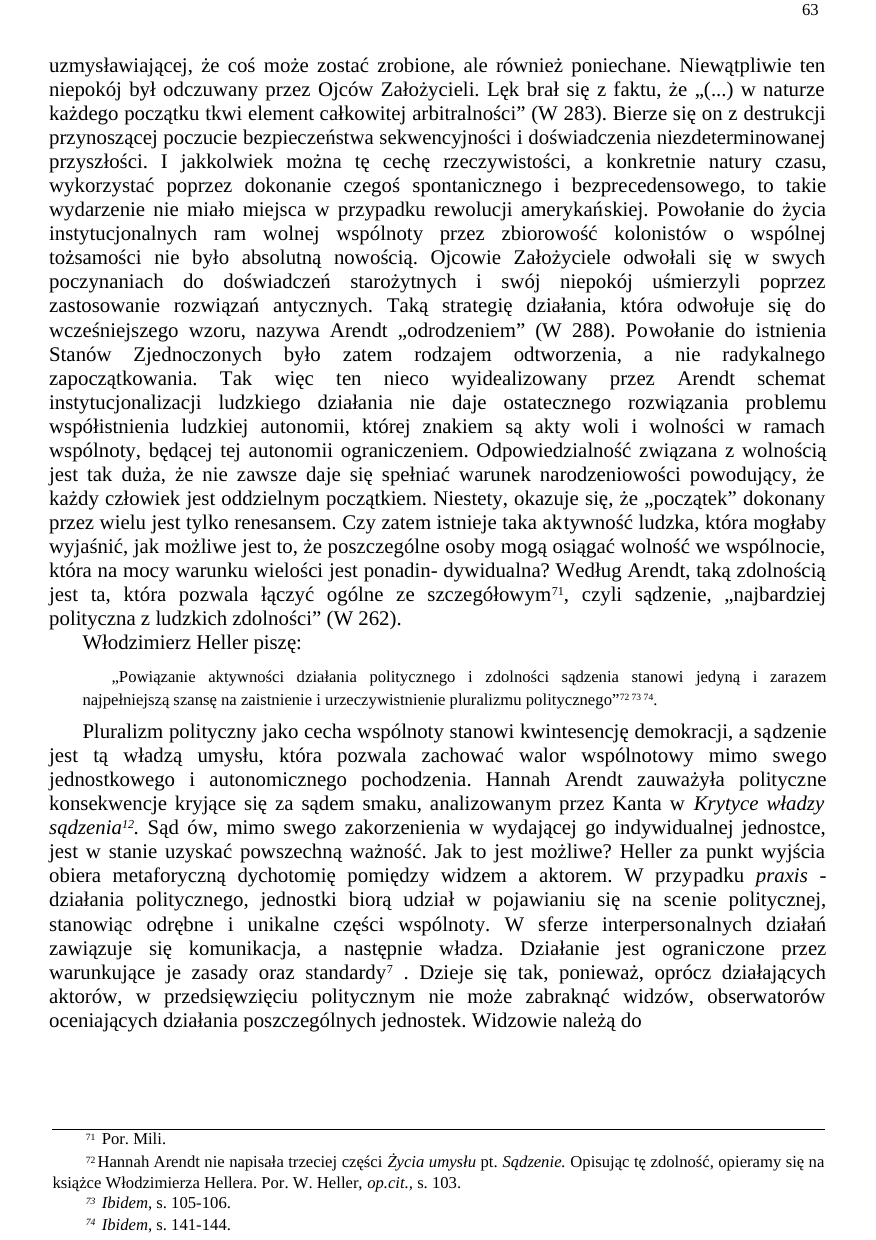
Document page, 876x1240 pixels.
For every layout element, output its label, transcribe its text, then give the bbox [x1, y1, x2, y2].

text uzmysławiającej, że coś może zostać zrobione, ale również poniechane. Niewątpliwie ten niepokój był odczuwany przez Ojców Założycieli. Lęk brał się z faktu, że „(...) w naturze każdego początku tkwi element całkowitej arbitralności” (W 283). Bierze się on z destrukcji przynoszącej poczucie bezpieczeństwa sekwencyjności i doświadczenia niezdeterminowanej przyszłości. I jakkolwiek można tę cechę rzeczywistości, a kon­kretnie natury czasu, wykorzystać poprzez dokonanie czegoś spontanicznego i bezpre­cedensowego, to takie wydarzenie nie miało miejsca w przypadku rewolucji amerykań­skiej. Powołanie do życia instytucjonalnych ram wolnej wspólnoty przez zbiorowość kolonistów o wspólnej tożsamości nie było absolutną nowością. Ojcowie Założyciele odwołali się w swych poczynaniach do doświadczeń starożytnych i swój niepokój uśmierzyli poprzez zastosowanie rozwiązań antycznych. Taką strategię działania, która odwołuje się do wcześniejszego wzoru, nazywa Arendt „odrodzeniem” (W 288). Po­wołanie do istnienia Stanów Zjednoczonych było zatem rodzajem odtworzenia, a nie radykalnego zapoczątkowania. Tak więc ten nieco wyidealizowany przez Arendt schemat instytucjonalizacji ludzkiego działania nie daje ostatecznego rozwiązania pro­blemu współistnienia ludzkiej autonomii, której znakiem są akty woli i wolności w ramach wspólnoty, będącej tej autonomii ograniczeniem. Odpowiedzialność związa­na z wolnością jest tak duża, że nie zawsze daje się spełniać warunek narodzeniowości powodujący, że każdy człowiek jest oddzielnym początkiem. Niestety, okazuje się, że „początek” dokonany przez wielu jest tylko renesansem. Czy zatem istnieje taka ak­tywność ludzka, która mogłaby wyjaśnić, jak możliwe jest to, że poszczególne osoby mogą osiągać wolność we wspólnocie, która na mocy warunku wielości jest ponadin- dywidualna? Według Arendt, taką zdolnością jest ta, która pozwala łączyć ogólne ze szczegółowym71, czyli sądzenie, „najbardziej polityczna z ludzkich zdolności” (W 262). [49, 53, 826, 630]
text 63 [802, 0, 823, 19]
text 72 Hannah Arendt nie napisała trzeciej części Życia umysłu pt. Sądzenie. Opisując tę zdolność, opieramy się na książce Włodzimierza Hellera. Por. W. Heller, op.cit., s. 103. [52, 1152, 825, 1192]
text 73 Ibidem, s. 105-106. [52, 1193, 825, 1211]
text 74 Ibidem, s. 141-144. [52, 1214, 825, 1233]
text Włodzimierz Heller piszę: [49, 630, 826, 654]
text Pluralizm polityczny jako cecha wspólnoty stanowi kwintesencję demokracji, a są­dzenie jest tą władzą umysłu, która pozwala zachować walor wspólnotowy mimo swe­go jednostkowego i autonomicznego pochodzenia. Hannah Arendt zauważyła politycz­ne konsekwencje kryjące się za sądem smaku, analizowanym przez Kanta w Krytyce władzy sądzenia12. Sąd ów, mimo swego zakorzenienia w wydającej go indywidualnej jednostce, jest w stanie uzyskać powszechną ważność. Jak to jest możliwe? Heller za punkt wyjścia obiera metaforyczną dychotomię pomiędzy widzem a aktorem. W przy­padku praxis - działania politycznego, jednostki biorą udział w pojawianiu się na sce­nie politycznej, stanowiąc odrębne i unikalne części wspólnoty. W sferze interperso­nalnych działań zawiązuje się komunikacja, a następnie władza. Działanie jest ograni­czone przez warunkujące je zasady oraz standardy7 . Dzieje się tak, ponieważ, oprócz działających aktorów, w przedsięwzięciu politycznym nie może zabraknąć widzów, obserwatorów oceniających działania poszczególnych jednostek. Widzowie należą do [49, 719, 826, 1032]
text „Powiązanie aktywności działania politycznego i zdolności sądzenia stanowi jedyną i zara­zem najpełniejszą szansę na zaistnienie i urzeczywistnienie pluralizmu politycznego”72 73 74. [82, 667, 826, 709]
text 71 Por. Mili. [52, 1130, 825, 1148]
